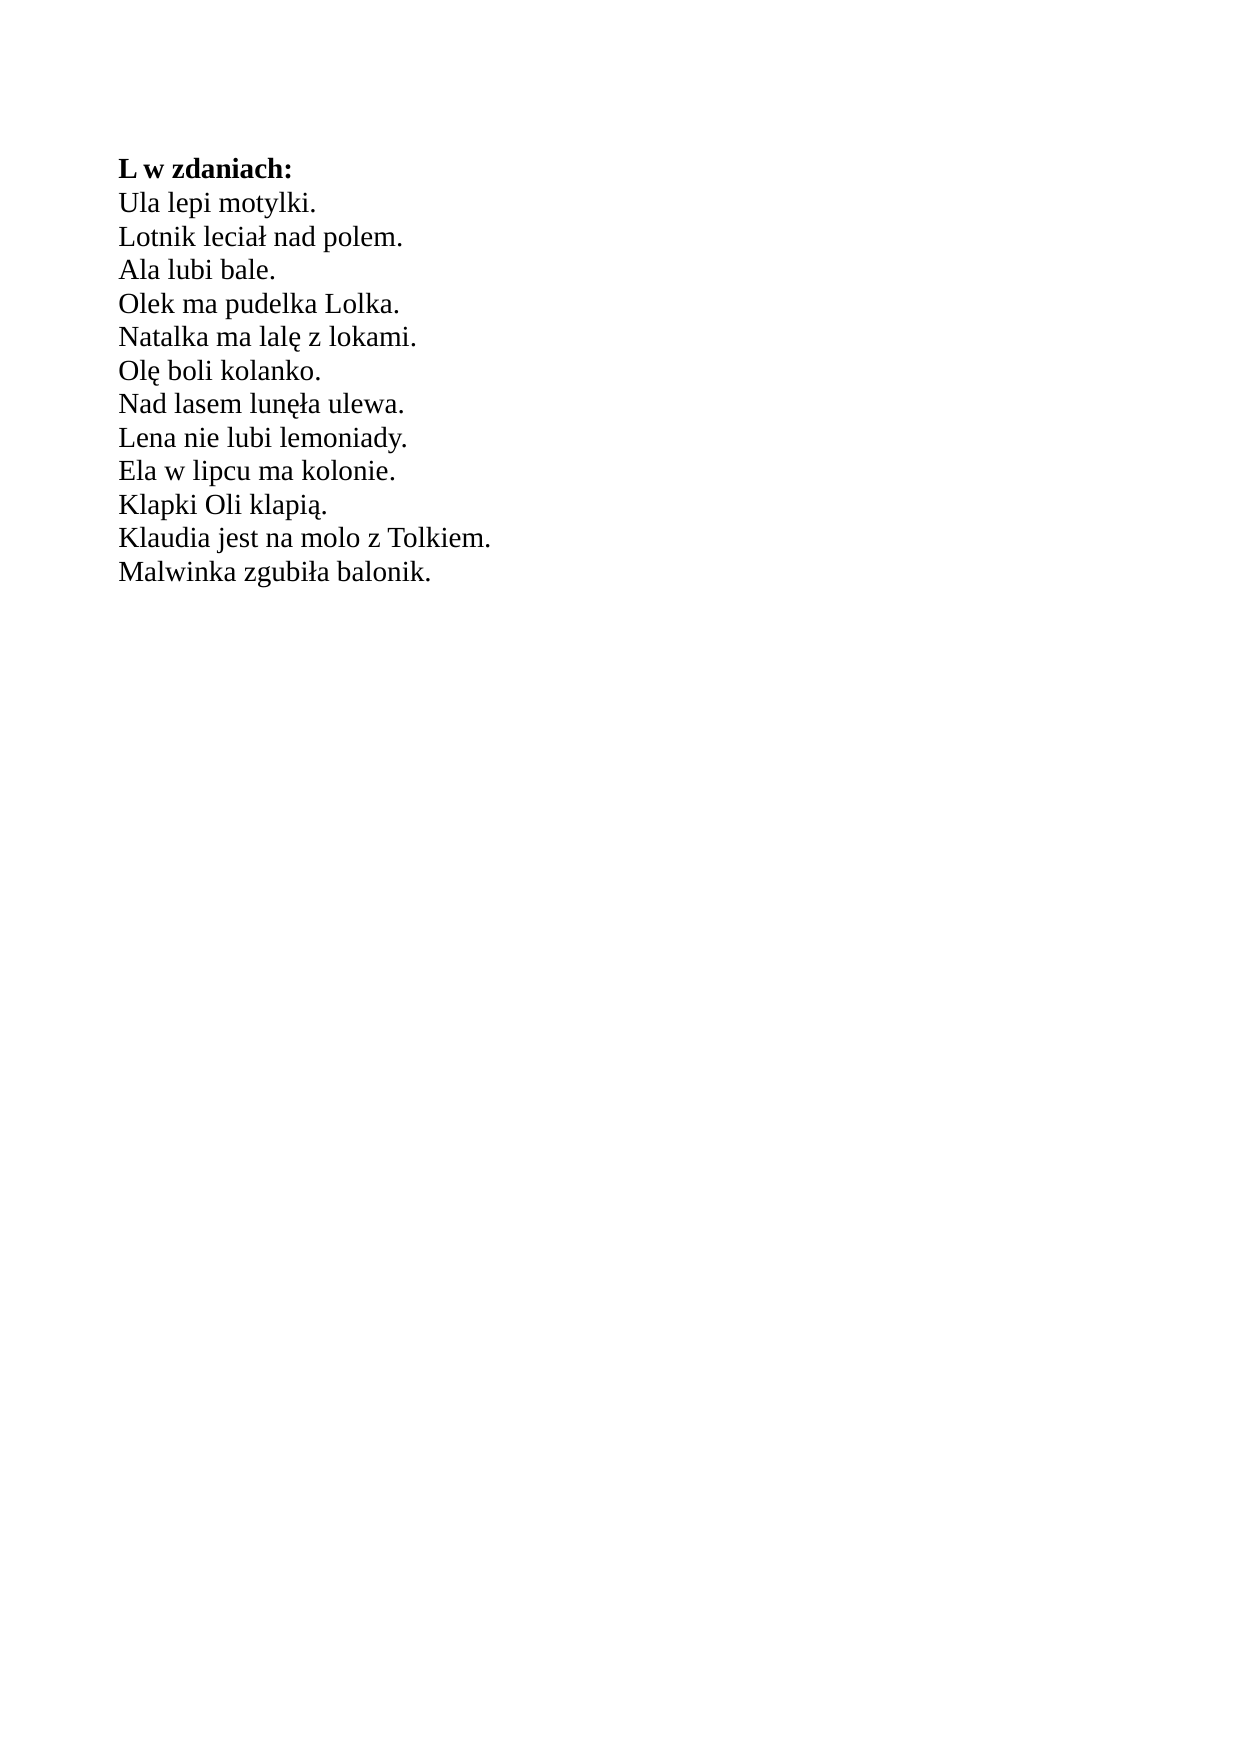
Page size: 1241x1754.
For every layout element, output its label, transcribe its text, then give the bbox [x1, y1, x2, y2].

text Ula lepi motylki. [118, 185, 1122, 219]
text Olek ma pudelka Lolka. [118, 286, 1122, 319]
text Ala lubi bale. [118, 252, 1122, 286]
text Olę boli kolanko. [118, 353, 1122, 386]
text Natalka ma lalę z lokami. [118, 319, 1122, 353]
text Klaudia jest na molo z Tolkiem. [118, 521, 1122, 554]
text Nad lasem lunęła ulewa. [118, 386, 1122, 420]
text L w zdaniach: [118, 152, 1122, 185]
text Klapki Oli klapią. [118, 487, 1122, 521]
text Lotnik leciał nad polem. [118, 219, 1122, 252]
text Malwinka zgubiła balonik. [118, 554, 1122, 588]
text Lena nie lubi lemoniady. [118, 420, 1122, 453]
text Ela w lipcu ma kolonie. [118, 453, 1122, 487]
